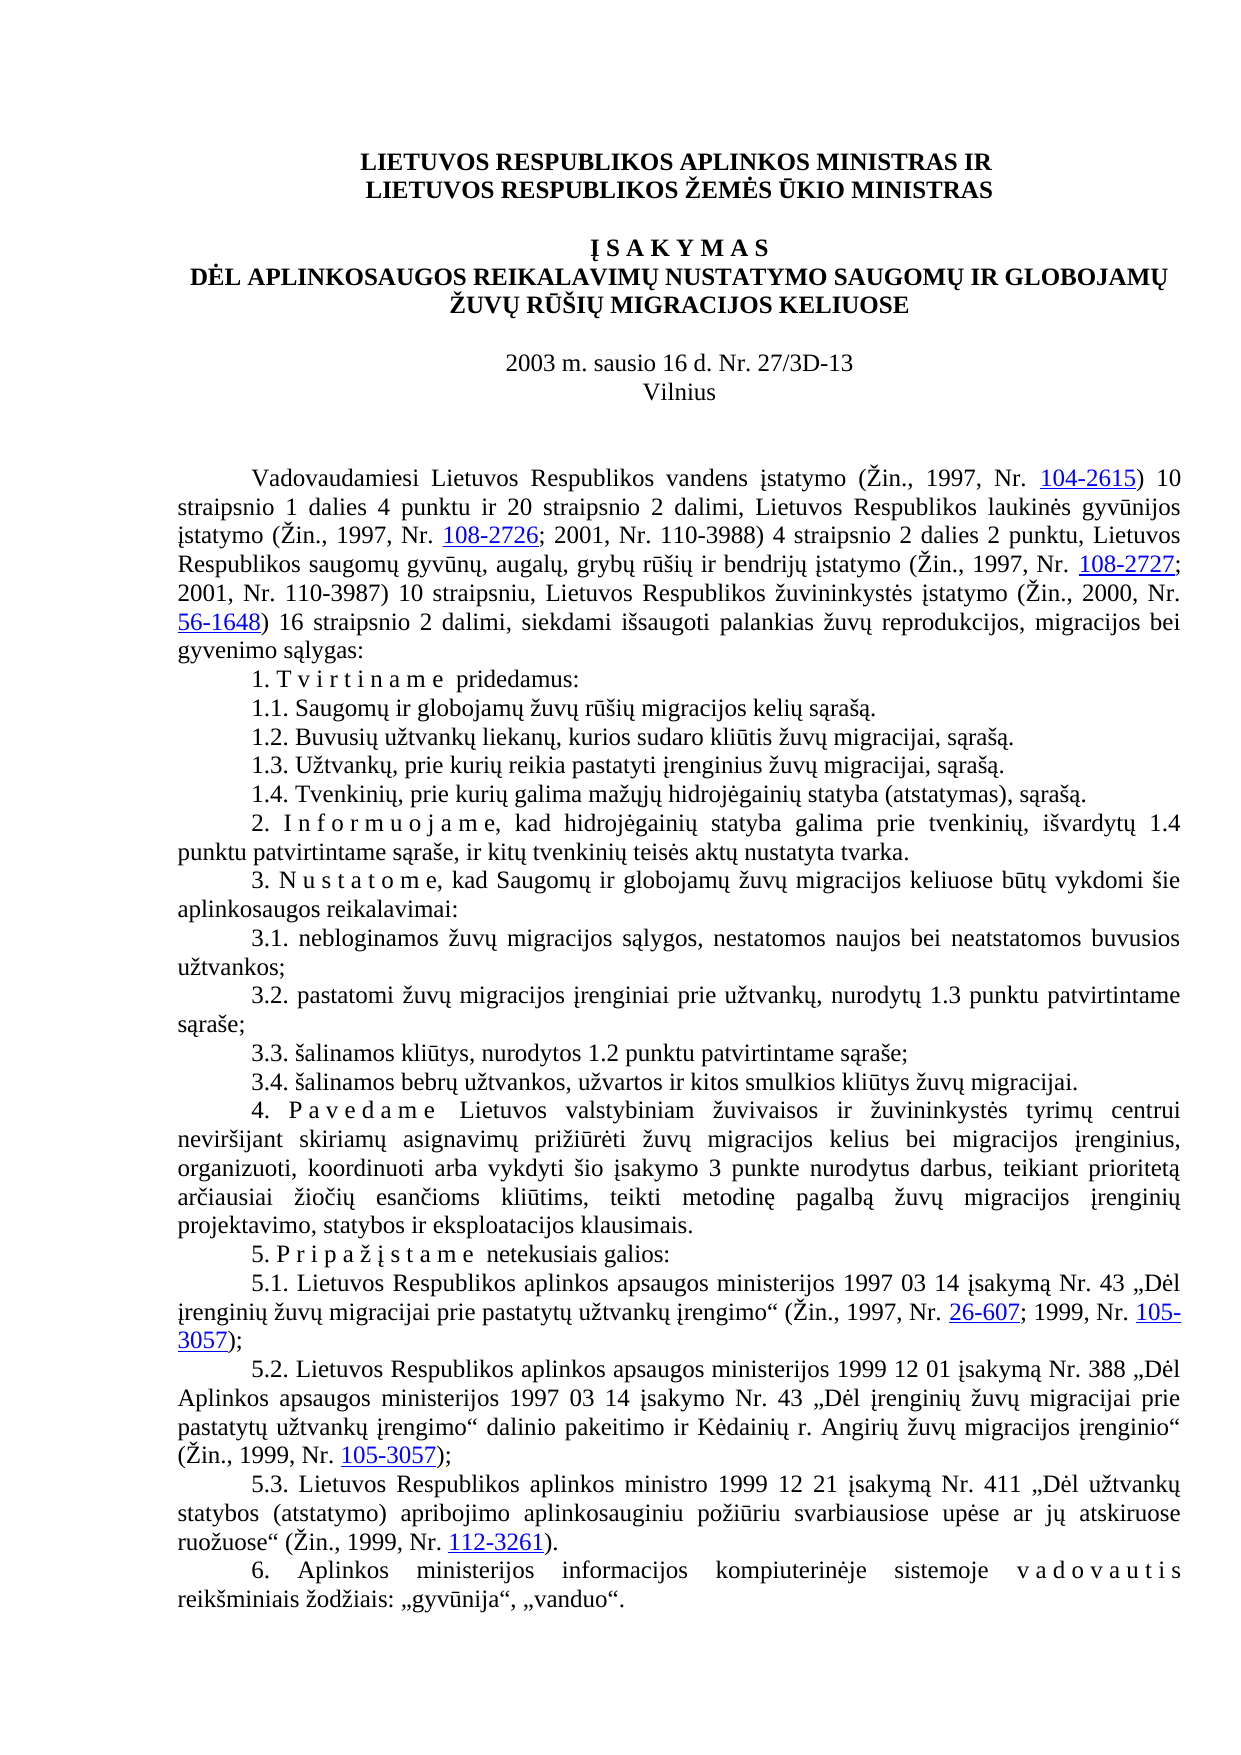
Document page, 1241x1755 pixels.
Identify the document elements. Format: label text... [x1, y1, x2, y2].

text 4. Pavedame Lietuvos valstybiniam žuvivaisos ir žuvininkystės tyrimų centrui neviršijant skiriamų asignavimų prižiūrėti žuvų migracijos kelius bei migracijos įrenginius, organizuoti, koordinuoti arba vykdyti šio įsakymo 3 punkte nurodytus darbus, teikiant prioritetą arčiausiai žiočių esančioms kliūtims, teikti metodinę pagalbą žuvų migracijos įrenginių projektavimo, statybos ir eksploatacijos klausimais. [177, 1096, 1181, 1239]
text Vilnius [177, 377, 1181, 406]
text LIETUVOS RESPUBLIKOS APLINKOS MINISTRAS IR [177, 147, 1181, 176]
text DĖL APLINKOSAUGOS REIKALAVIMŲ NUSTATYMO SAUGOMŲ IR GLOBOJAMŲ ŽUVŲ RŪŠIŲ MIGRACIJOS KELIUOSE [177, 262, 1181, 319]
text 1.3. Užtvankų, prie kurių reikia pastatyti įrenginius žuvų migracijai, sąrašą. [177, 751, 1181, 779]
text 3.2. pastatomi žuvų migracijos įrenginiai prie užtvankų, nurodytų 1.3 punktu patvirtintame sąraše; [177, 981, 1181, 1038]
text 3.3. šalinamos kliūtys, nurodytos 1.2 punktu patvirtintame sąraše; [177, 1038, 1181, 1067]
text Vadovaudamiesi Lietuvos Respublikos vandens įstatymo (Žin., 1997, Nr. 104-2615) 10 straipsnio 1 dalies 4 punktu ir 20 straipsnio 2 dalimi, Lietuvos Respublikos laukinės gyvūnijos įstatymo (Žin., 1997, Nr. 108-2726; 2001, Nr. 110-3988) 4 straipsnio 2 dalies 2 punktu, Lietuvos Respublikos saugomų gyvūnų, augalų, grybų rūšių ir bendrijų įstatymo (Žin., 1997, Nr. 108-2727; 2001, Nr. 110-3987) 10 straipsniu, Lietuvos Respublikos žuvininkystės įstatymo (Žin., 2000, Nr. 56-1648) 16 straipsnio 2 dalimi, siekdami išsaugoti palankias žuvų reprodukcijos, migracijos bei gyvenimo sąlygas: [177, 463, 1181, 664]
text 5.1. Lietuvos Respublikos aplinkos apsaugos ministerijos 1997 03 14 įsakymą Nr. 43 „Dėl įrenginių žuvų migracijai prie pastatytų užtvankų įrengimo“ (Žin., 1997, Nr. 26-607; 1999, Nr. 105-3057); [177, 1268, 1181, 1354]
text 5.3. Lietuvos Respublikos aplinkos ministro 1999 12 21 įsakymą Nr. 411 „Dėl užtvankų statybos (atstatymo) apribojimo aplinkosauginiu požiūriu svarbiausiose upėse ar jų atskiruose ruožuose“ (Žin., 1999, Nr. 112-3261). [177, 1469, 1181, 1556]
text LIETUVOS RESPUBLIKOS ŽEMĖS ŪKIO MINISTRAS [177, 176, 1181, 204]
text 5.2. Lietuvos Respublikos aplinkos apsaugos ministerijos 1999 12 01 įsakymą Nr. 388 „Dėl Aplinkos apsaugos ministerijos 1997 03 14 įsakymo Nr. 43 „Dėl įrenginių žuvų migracijai prie pastatytų užtvankų įrengimo“ dalinio pakeitimo ir Kėdainių r. Angirių žuvų migracijos įrenginio“ (Žin., 1999, Nr. 105-3057); [177, 1354, 1181, 1469]
text 3.1. nebloginamos žuvų migracijos sąlygos, nestatomos naujos bei neatstatomos buvusios užtvankos; [177, 923, 1181, 981]
text Į S A K Y M A S [177, 233, 1181, 262]
text 6. Aplinkos ministerijos informacijos kompiuterinėje sistemoje vadovautis reikšminiais žodžiais: „gyvūnija“, „vanduo“. [177, 1556, 1181, 1613]
text 2. Informuojame, kad hidrojėgainių statyba galima prie tvenkinių, išvardytų 1.4 punktu patvirtintame sąraše, ir kitų tvenkinių teisės aktų nustatyta tvarka. [177, 808, 1181, 866]
text 1. Tvirtiname pridedamus: [177, 664, 1181, 693]
text 3.4. šalinamos bebrų užtvankos, užvartos ir kitos smulkios kliūtys žuvų migracijai. [177, 1067, 1181, 1096]
text 1.1. Saugomų ir globojamų žuvų rūšių migracijos kelių sąrašą. [177, 693, 1181, 722]
text 1.2. Buvusių užtvankų liekanų, kurios sudaro kliūtis žuvų migracijai, sąrašą. [177, 722, 1181, 751]
text 1.4. Tvenkinių, prie kurių galima mažųjų hidrojėgainių statyba (atstatymas), sąrašą. [177, 779, 1181, 808]
text 5. Pripažįstame netekusiais galios: [177, 1239, 1181, 1268]
text 2003 m. sausio 16 d. Nr. 27/3D-13 [177, 348, 1181, 377]
text 3. Nustatome, kad Saugomų ir globojamų žuvų migracijos keliuose būtų vykdomi šie aplinkosaugos reikalavimai: [177, 866, 1181, 923]
